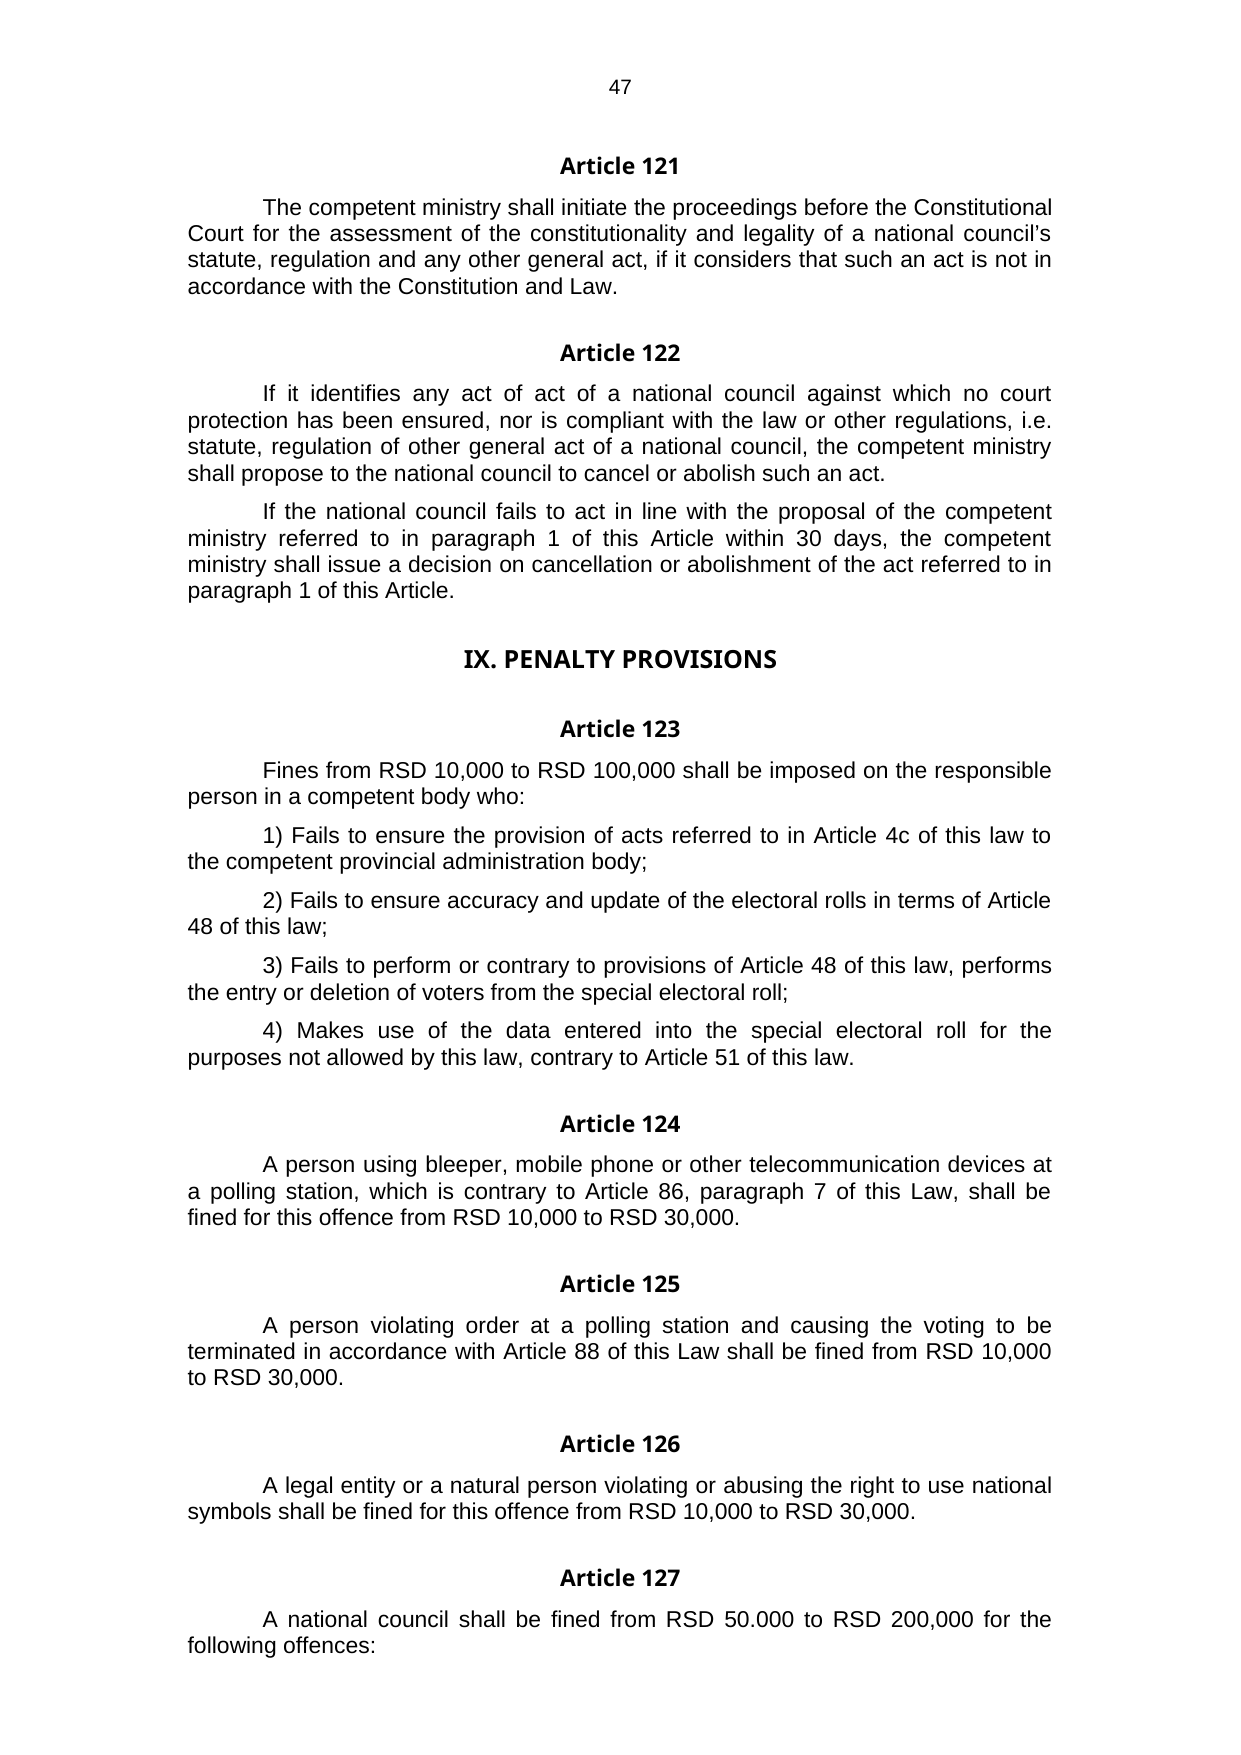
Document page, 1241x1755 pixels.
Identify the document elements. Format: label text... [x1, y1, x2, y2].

text Fines from RSD 10,000 to RSD 100,000 shall be imposed on the responsible person in a competent body who: [187, 757, 1053, 809]
text Article 126 [262, 1428, 978, 1459]
text 1) Fails to ensure the provision of acts referred to in Article 4c of this law to the competent provincial administration body; [187, 822, 1053, 874]
text 2) Fails to ensure accuracy and update of the electoral rolls in terms of Article 48 of this law; [187, 887, 1053, 940]
text 3) Fails to perform or contrary to provisions of Article 48 of this law, performs the entry or deletion of voters from the special electoral roll; [187, 952, 1053, 1005]
text The competent ministry shall initiate the proceedings before the Constitutional Court for the assessment of the constitutionality and legality of a national council’s statute, regulation and any other general act, if it considers that such an act is not in accordance with the Constitution and Law. [187, 194, 1053, 299]
text Article 127 [262, 1562, 978, 1593]
text Article 123 [262, 713, 978, 744]
text A person using bleeper, mobile phone or other telecommunication devices at a polling station, which is contrary to Article 86, paragraph 7 of this Law, shall be fined for this offence from RSD 10,000 to RSD 30,000. [187, 1151, 1053, 1230]
text Article 121 [262, 150, 978, 181]
text If it identifies any act of act of a national council against which no court protection has been ensured, nor is compliant with the law or other regulations, i.e. statute, regulation of other general act of a national council, the competent ministry shall propose to the national council to cancel or abolish such an act. [187, 380, 1053, 486]
text Article 122 [262, 337, 978, 368]
text IX. PENALTY PROVISIONS [262, 641, 978, 675]
text If the national council fails to act in line with the proposal of the competent ministry referred to in paragraph 1 of this Article within 30 days, the competent ministry shall issue a decision on cancellation or abolishment of the act referred to in paragraph 1 of this Article. [187, 498, 1053, 604]
text A national council shall be fined from RSD 50.000 to RSD 200,000 for the following offences: [187, 1606, 1053, 1659]
text Article 124 [262, 1108, 978, 1139]
text A person violating order at a polling station and causing the voting to be terminated in accordance with Article 88 of this Law shall be fined from RSD 10,000 to RSD 30,000. [187, 1312, 1053, 1391]
text 4) Makes use of the data entered into the special electoral roll for the purposes not allowed by this law, contrary to Article 51 of this law. [187, 1017, 1053, 1070]
text Article 125 [262, 1268, 978, 1299]
text A legal entity or a natural person violating or abusing the right to use national symbols shall be fined for this offence from RSD 10,000 to RSD 30,000. [187, 1472, 1053, 1525]
